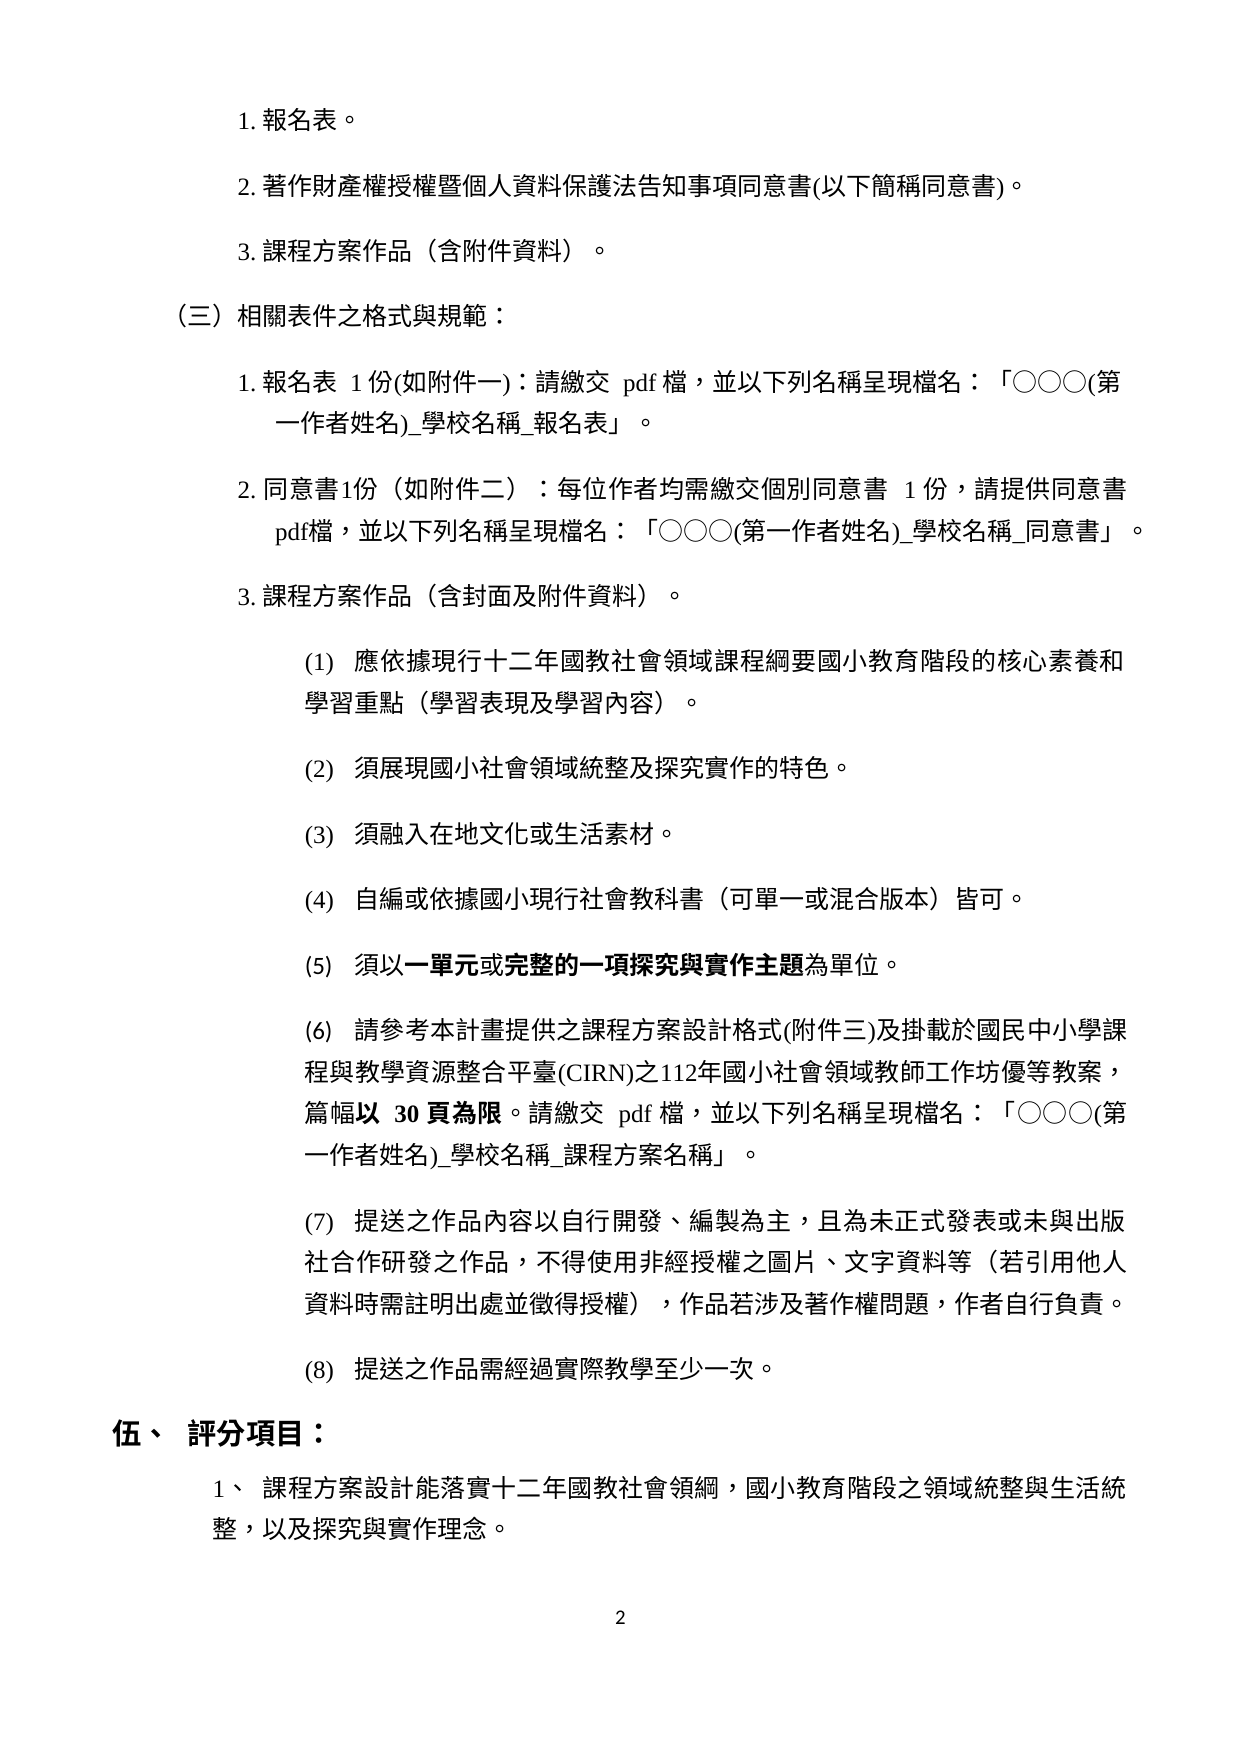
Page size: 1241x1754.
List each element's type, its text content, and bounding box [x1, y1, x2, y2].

list 課程方案設計能落實十二年國教社會領綱，國小教育階段之領域統整與生活統整，以及探究與實作理念。 [212, 1464, 1128, 1547]
list 評分項目： [112, 1411, 1128, 1452]
text 1. 報名表 1 份(如附件一)：請繳交 pdf 檔，並以下列名稱呈現檔名：「○○○(第一作者姓名)_學校名稱_報名表」。 [237, 358, 1128, 441]
text 2. 同意書1份（如附件二）：每位作者均需繳交個別同意書 1 份，請提供同意書pdf檔，並以下列名稱呈現檔名：「○○○(第一作者姓名)_學校名稱_同意書」。 [237, 465, 1128, 548]
list 須融入在地文化或生活素材。 [304, 810, 1128, 852]
text 1. 報名表。 [187, 96, 1128, 138]
text 3. 課程方案作品（含封面及附件資料）。 [237, 572, 1128, 614]
list 須展現國小社會領域統整及探究實作的特色。 [304, 744, 1128, 786]
list 提送之作品需經過實際教學至少一次。 [304, 1345, 1128, 1387]
text 3. 課程方案作品（含附件資料）。 [187, 227, 1128, 269]
list 須以一單元或完整的一項探究與實作主題為單位。 [304, 941, 1128, 982]
list 應依據現行十二年國教社會領域課程綱要國小教育階段的核心素養和學習重點（學習表現及學習內容）。 [304, 637, 1128, 721]
text （三）相關表件之格式與規範： [162, 292, 1128, 334]
list 請參考本計畫提供之課程方案設計格式(附件三)及掛載於國民中小學課程與教學資源整合平臺(CIRN)之112年國小社會領域教師工作坊優等教案，篇幅以 30 頁為限。請繳交 pdf 檔，並以下列名稱呈現檔名：「○○○(第一作者姓名)_學校名稱_課程方案名稱」。 [304, 1006, 1128, 1173]
list 提送之作品內容以自行開發、編製為主，且為未正式發表或未與出版社合作研發之作品，不得使用非經授權之圖片、文字資料等（若引用他人資料時需註明出處並徵得授權），作品若涉及著作權問題，作者自行負責。 [304, 1197, 1128, 1322]
list 自編或依據國小現行社會教科書（可單一或混合版本）皆可。 [304, 875, 1128, 917]
text 2. 著作財產權授權暨個人資料保護法告知事項同意書(以下簡稱同意書)。 [187, 162, 1128, 203]
